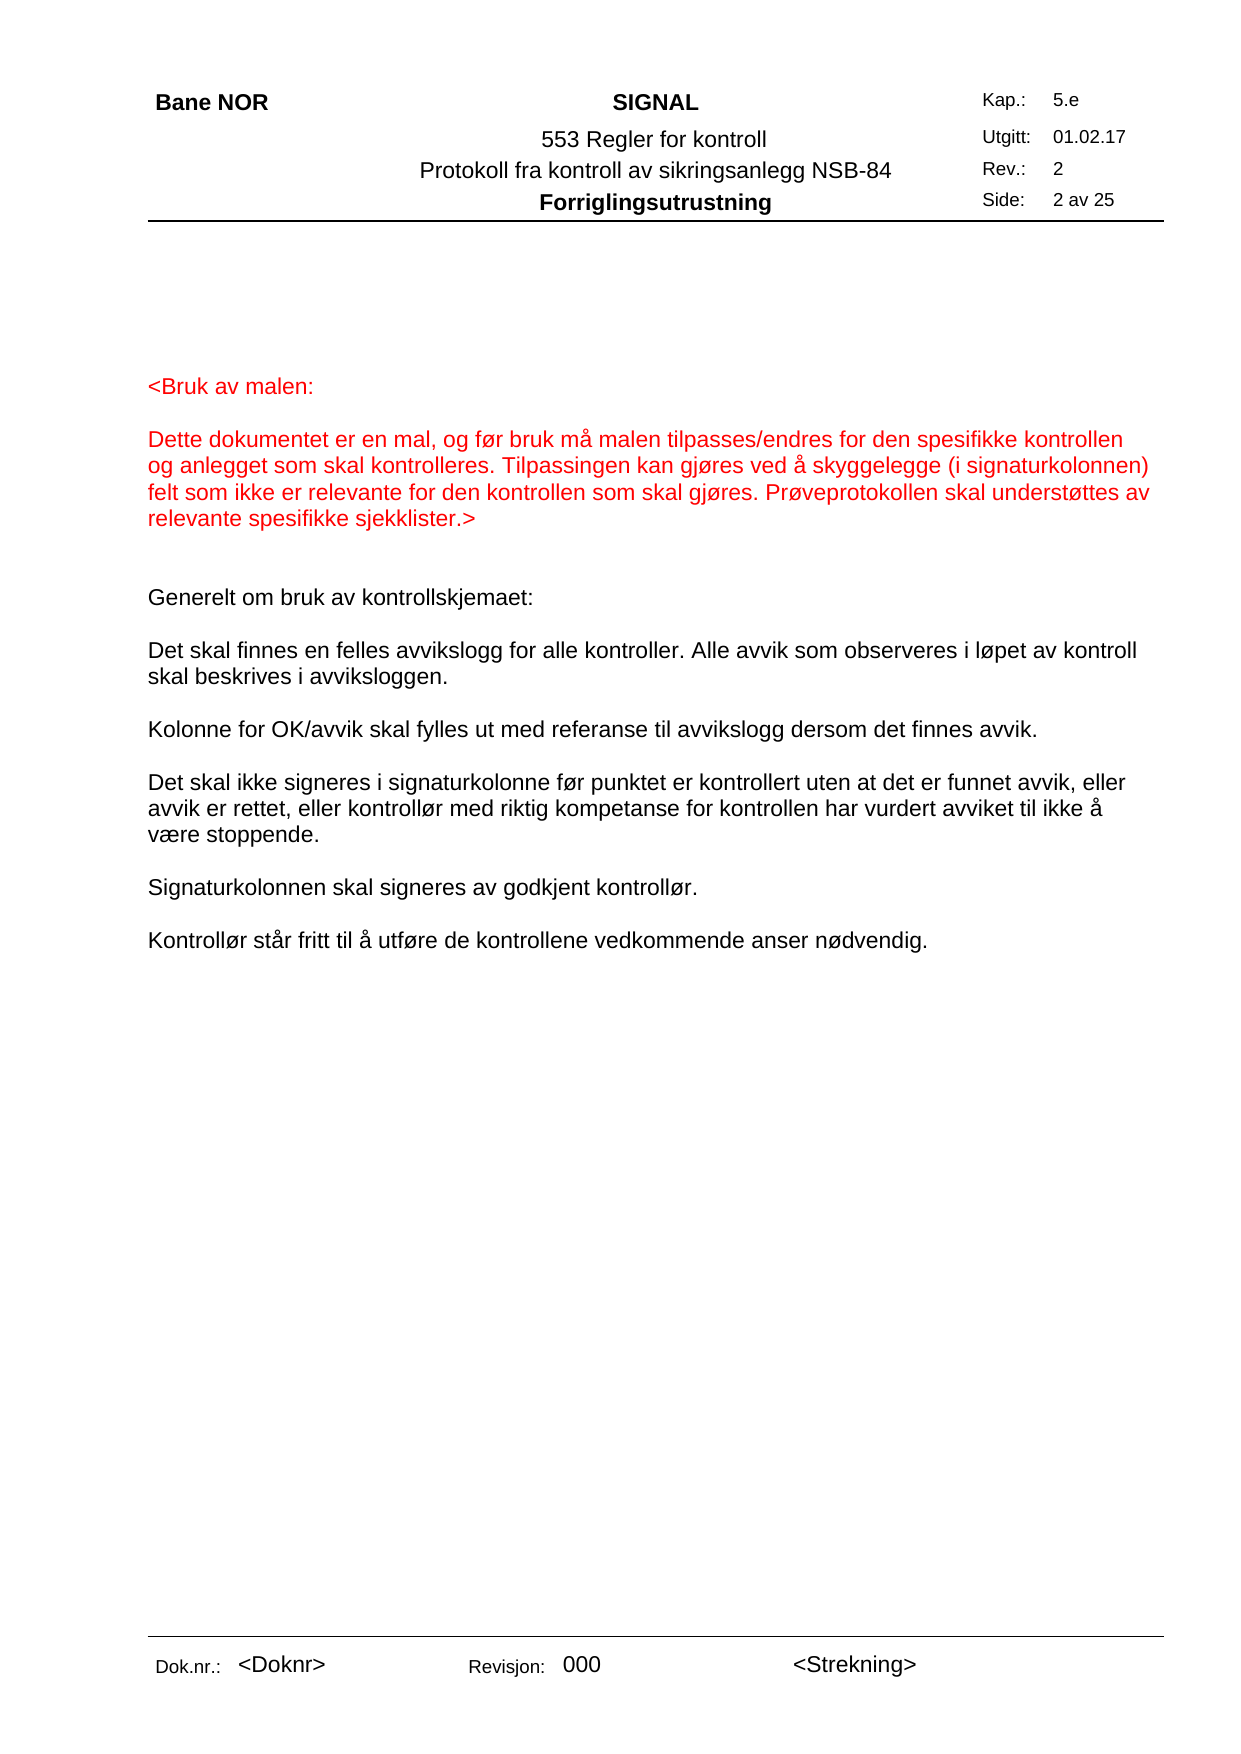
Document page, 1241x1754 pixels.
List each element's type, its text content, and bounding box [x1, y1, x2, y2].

text Kontrollør står fritt til å utføre de kontrollene vedkommende anser nødvendig. [148, 927, 1152, 953]
text <Bruk av malen: [148, 373, 1152, 399]
text Signaturkolonnen skal signeres av godkjent kontrollør. [148, 874, 1152, 900]
text Det skal ikke signeres i signaturkolonne før punktet er kontrollert uten at det er funnet avvik, eller avvik er rettet, eller kontrollør med riktig kompetanse for kontrollen har vurdert avviket til ikke å være stoppende. [148, 768, 1152, 847]
text Dette dokumentet er en mal, og før bruk må malen tilpasses/endres for den spesifikke kontrollen og anlegget som skal kontrolleres. Tilpassingen kan gjøres ved å skyggelegge (i signaturkolonnen) felt som ikke er relevante for den kontrollen som skal gjøres. Prøveprotokollen skal understøttes av relevante spesifikke sjekklister.> [148, 426, 1152, 531]
text Det skal finnes en felles avvikslogg for alle kontroller. Alle avvik som observeres i løpet av kontroll skal beskrives i avviksloggen. [148, 637, 1152, 689]
text Kolonne for OK/avvik skal fylles ut med referanse til avvikslogg dersom det finnes avvik. [148, 716, 1152, 742]
text Generelt om bruk av kontrollskjemaet: [148, 584, 1152, 610]
